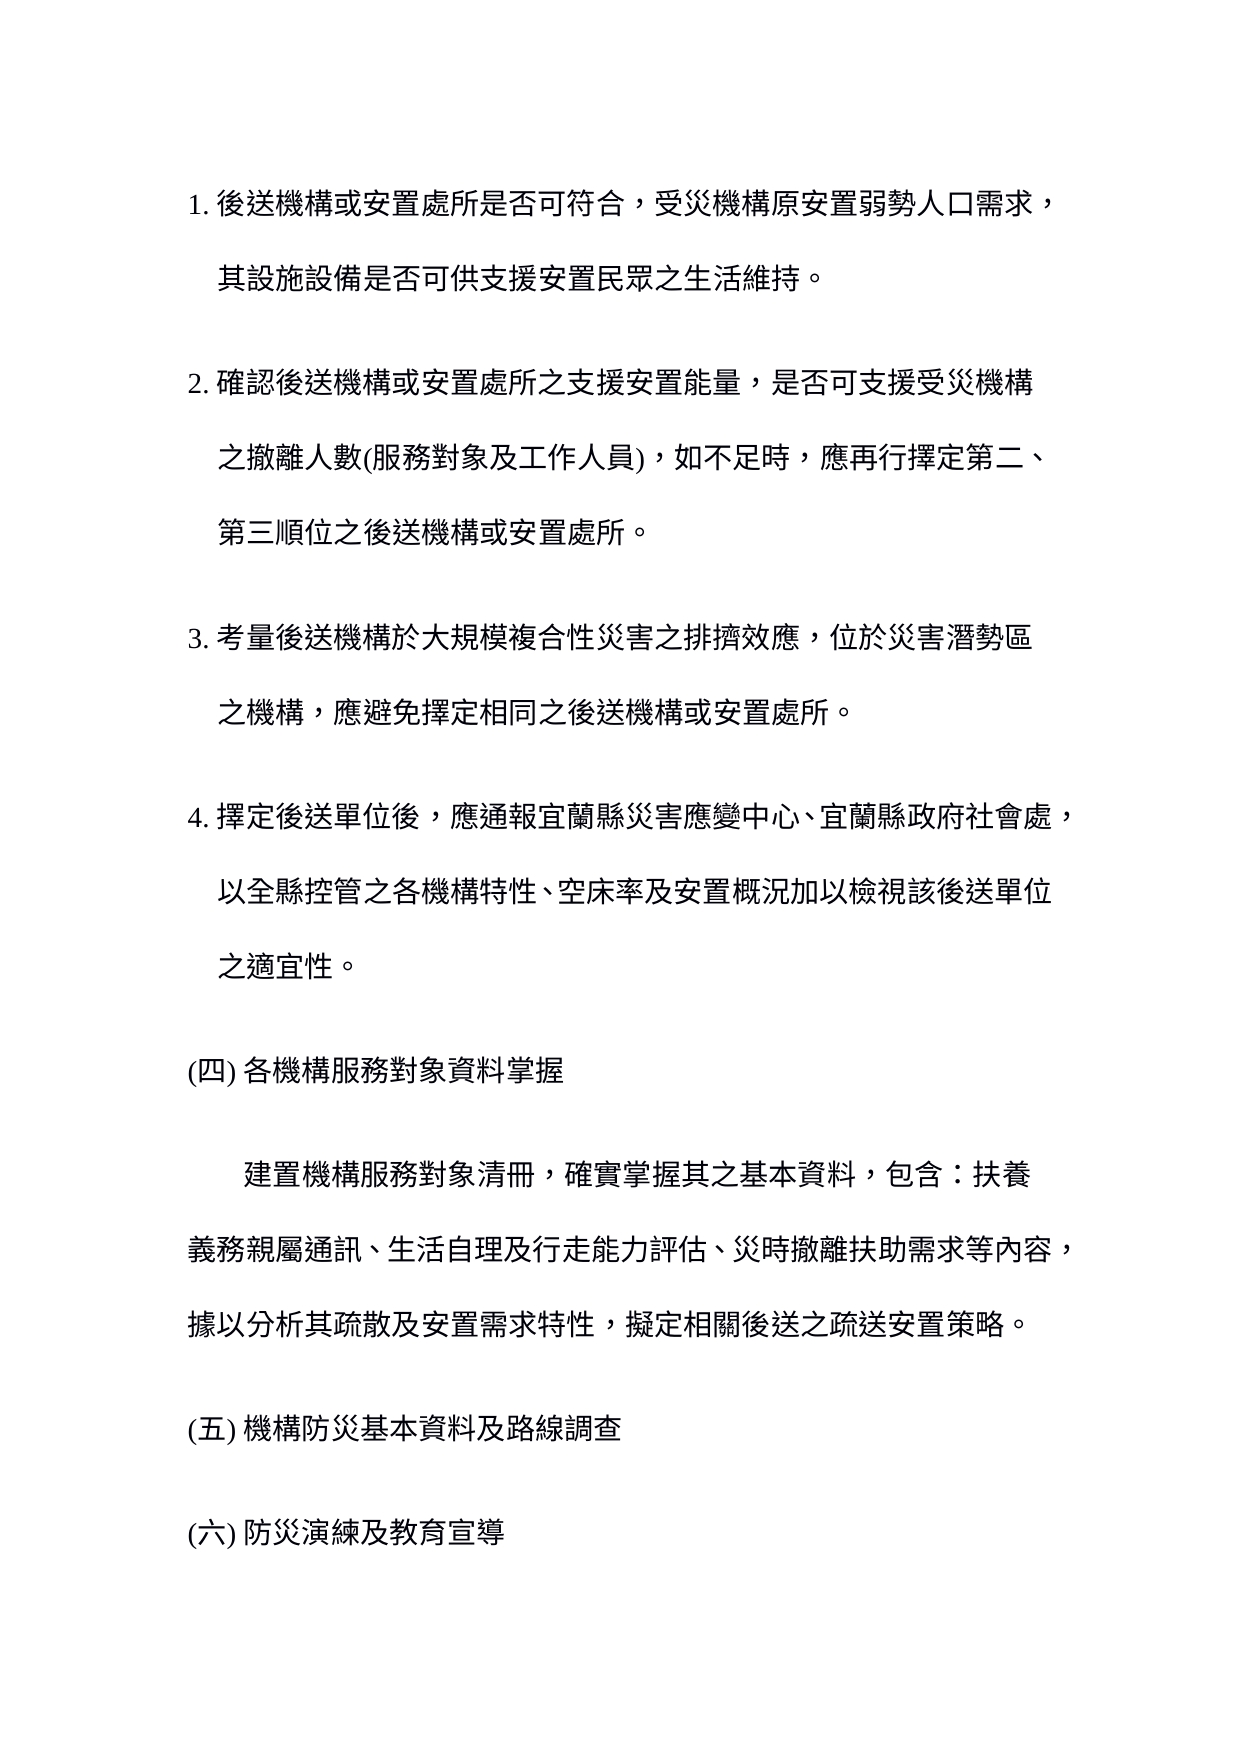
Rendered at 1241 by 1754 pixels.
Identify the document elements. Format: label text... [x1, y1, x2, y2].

text 2. 確認後送機構或安置處所之支援安置能量，是否可支援受災機構之撤離人數(服務對象及工作人員)，如不足時，應再行擇定第二、第三順位之後送機構或安置處所。 [187, 344, 1053, 569]
text (六) 防災演練及教育宣導 [187, 1494, 1053, 1569]
text (五) 機構防災基本資料及路線調查 [187, 1389, 1053, 1464]
text 3. 考量後送機構於大規模複合性災害之排擠效應，位於災害潛勢區之機構，應避免擇定相同之後送機構或安置處所。 [187, 598, 1053, 748]
text 建置機構服務對象清冊，確實掌握其之基本資料，包含：扶養義務親屬通訊、生活自理及行走能力評估、災時撤離扶助需求等內容，據以分析其疏散及安置需求特性，擬定相關後送之疏送安置策略。 [187, 1135, 1053, 1360]
text (四) 各機構服務對象資料掌握 [187, 1031, 1053, 1106]
text 4. 擇定後送單位後，應通報宜蘭縣災害應變中心、宜蘭縣政府社會處，以全縣控管之各機構特性、空床率及安置概況加以檢視該後送單位之適宜性。 [187, 777, 1053, 1002]
text 1. 後送機構或安置處所是否可符合，受災機構原安置弱勢人口需求，其設施設備是否可供支援安置民眾之生活維持。 [187, 164, 1053, 314]
